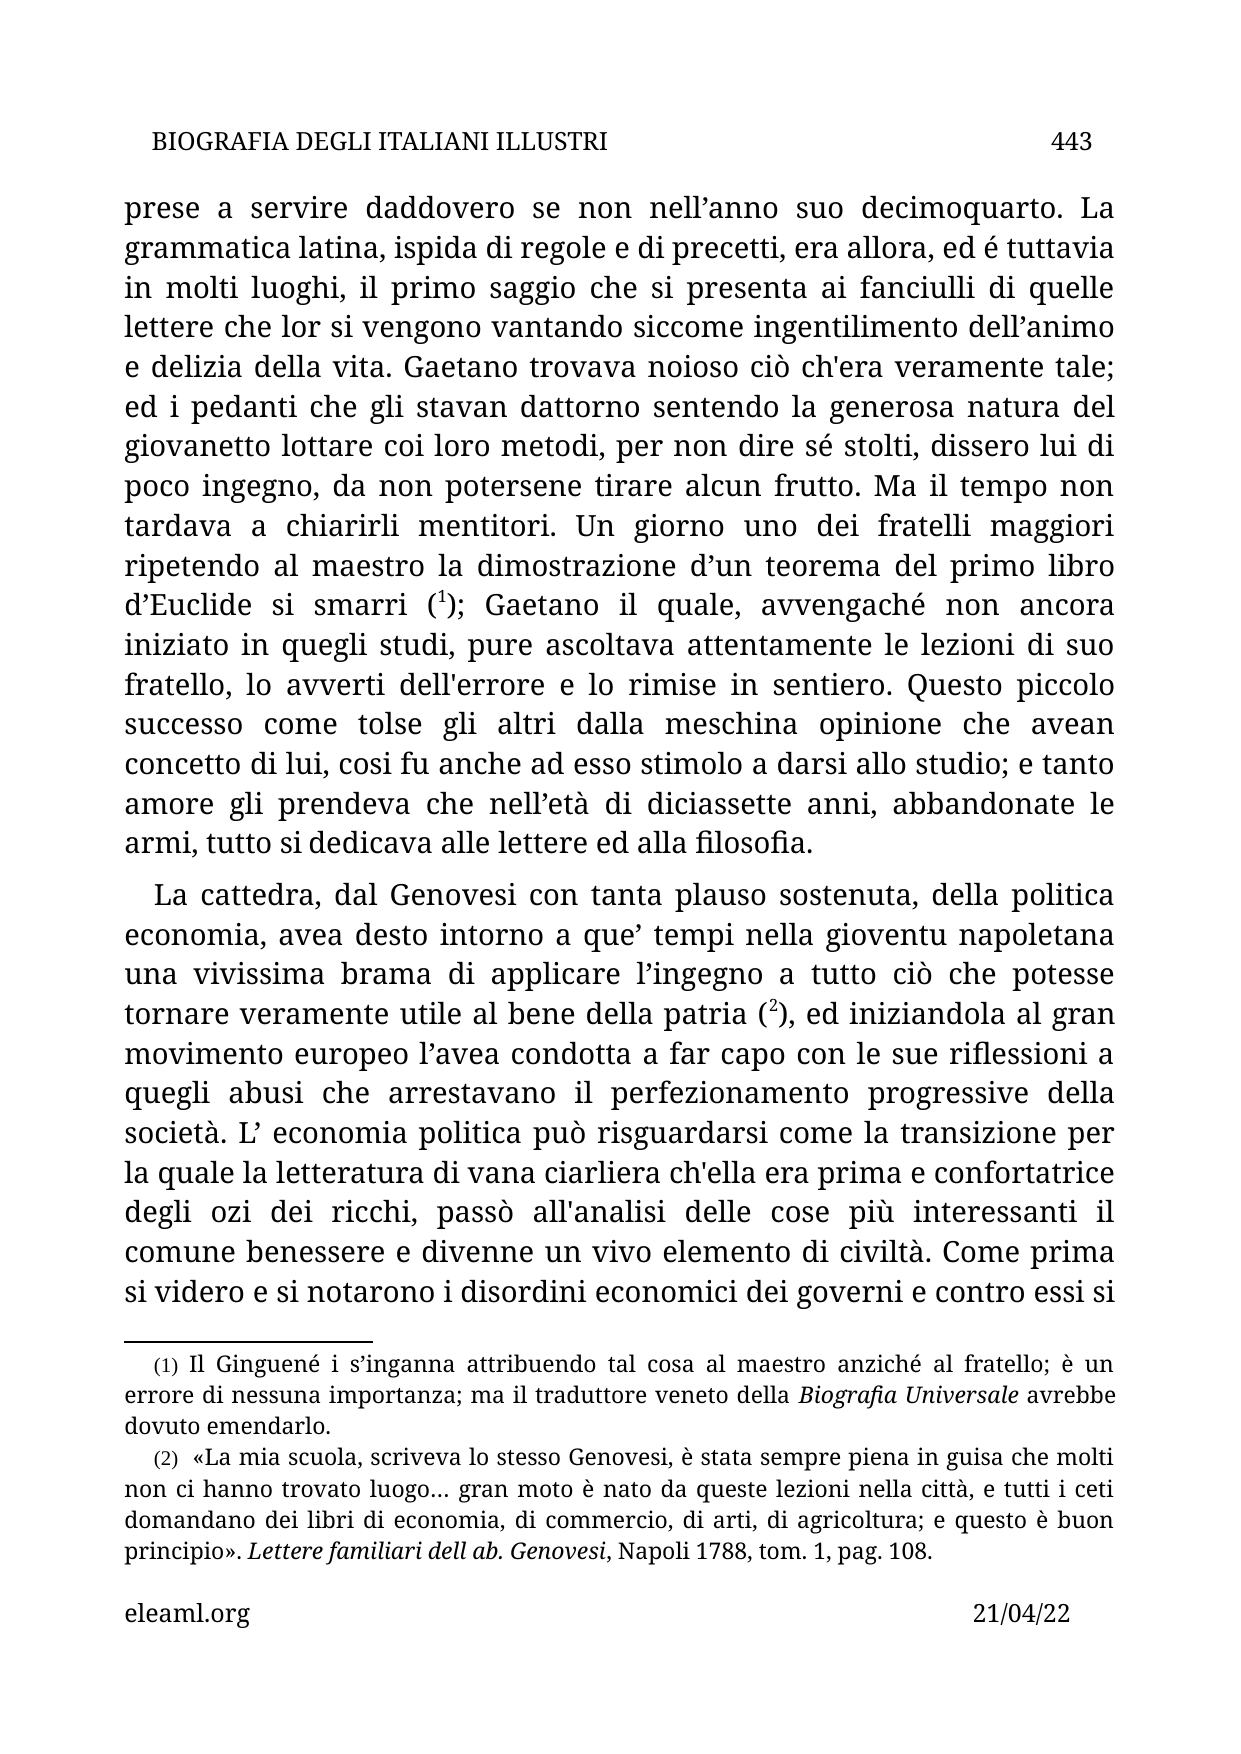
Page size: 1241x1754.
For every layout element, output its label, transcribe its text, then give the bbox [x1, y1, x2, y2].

text La cattedra, dal Genovesi con tanta plauso sostenuta, della politica economia, avea desto intorno a que’ tempi nella gioventu napoletana una vivissima brama di applicare l’ingegno a tutto ciò che potesse tornare veramente utile al bene della patria (), ed iniziandola al gran movimento europeo l’avea condotta a far capo con le sue riflessioni a quegli abusi che arrestavano il perfezionamento progressive della società. L’ economia politica può risguardarsi come la transizione per la quale la letteratura di vana ciarliera ch'ella era prima e confortatrice degli ozi dei ricchi, passò all'analisi delle cose più interessanti il comune benessere e divenne un vivo elemento di civiltà. Come prima si videro e si notarono i disordini economici dei governi e contro essi si [124, 874, 1116, 1311]
text prese a servire daddovero se non nell’anno suo decimoquarto. La grammatica latina, ispida di regole e di precetti, era allora, ed é tuttavia in molti luoghi, il primo saggio che si presenta ai fanciulli di quelle lettere che lor si vengono vantando siccome ingentilimento dell’animo e delizia della vita. Gaetano trovava noioso ciò ch'era veramente tale; ed i pedanti che gli stavan dattorno sentendo la generosa natura del giovanetto lottare coi loro metodi, per non dire sé stolti, dissero lui di poco ingegno, da non potersene tirare alcun frutto. Ma il tempo non tardava a chiarirli mentitori. Un giorno uno dei fratelli maggiori ripetendo al maestro la dimostrazione d’un teorema del primo libro d’Euclide si smarri (); Gaetano il quale, avvengaché non ancora iniziato in quegli studi, pure ascoltava attentamente le lezioni di suo fratello, lo avverti dell'errore e lo rimise in sentiero. Questo piccolo successo come tolse gli altri dalla meschina opinione che avean concetto di lui, cosi fu anche ad esso stimolo a darsi allo studio; e tanto amore gli prendeva che nell’età di diciassette anni, abbandonate le armi, tutto si dedicava alle lettere ed alla filosofia. [124, 188, 1116, 862]
text Il Ginguené i s’inganna attribuendo tal cosa al maestro anziché al fratello; è un errore di nessuna importanza; ma il traduttore veneto della Biografia Universale avrebbe dovuto emendarlo. [124, 1348, 1116, 1441]
text «La mia scuola, scriveva lo stesso Genovesi, è stata sempre piena in guisa che molti non ci hanno trovato luogo… gran moto è nato da queste lezioni nella città, e tutti i ceti domandano dei libri di economia, di commercio, di arti, di agricoltura; e questo è buon principio». Lettere familiari dell ab. Genovesi, Napoli 1788, tom. 1, pag. 108. [124, 1441, 1116, 1566]
